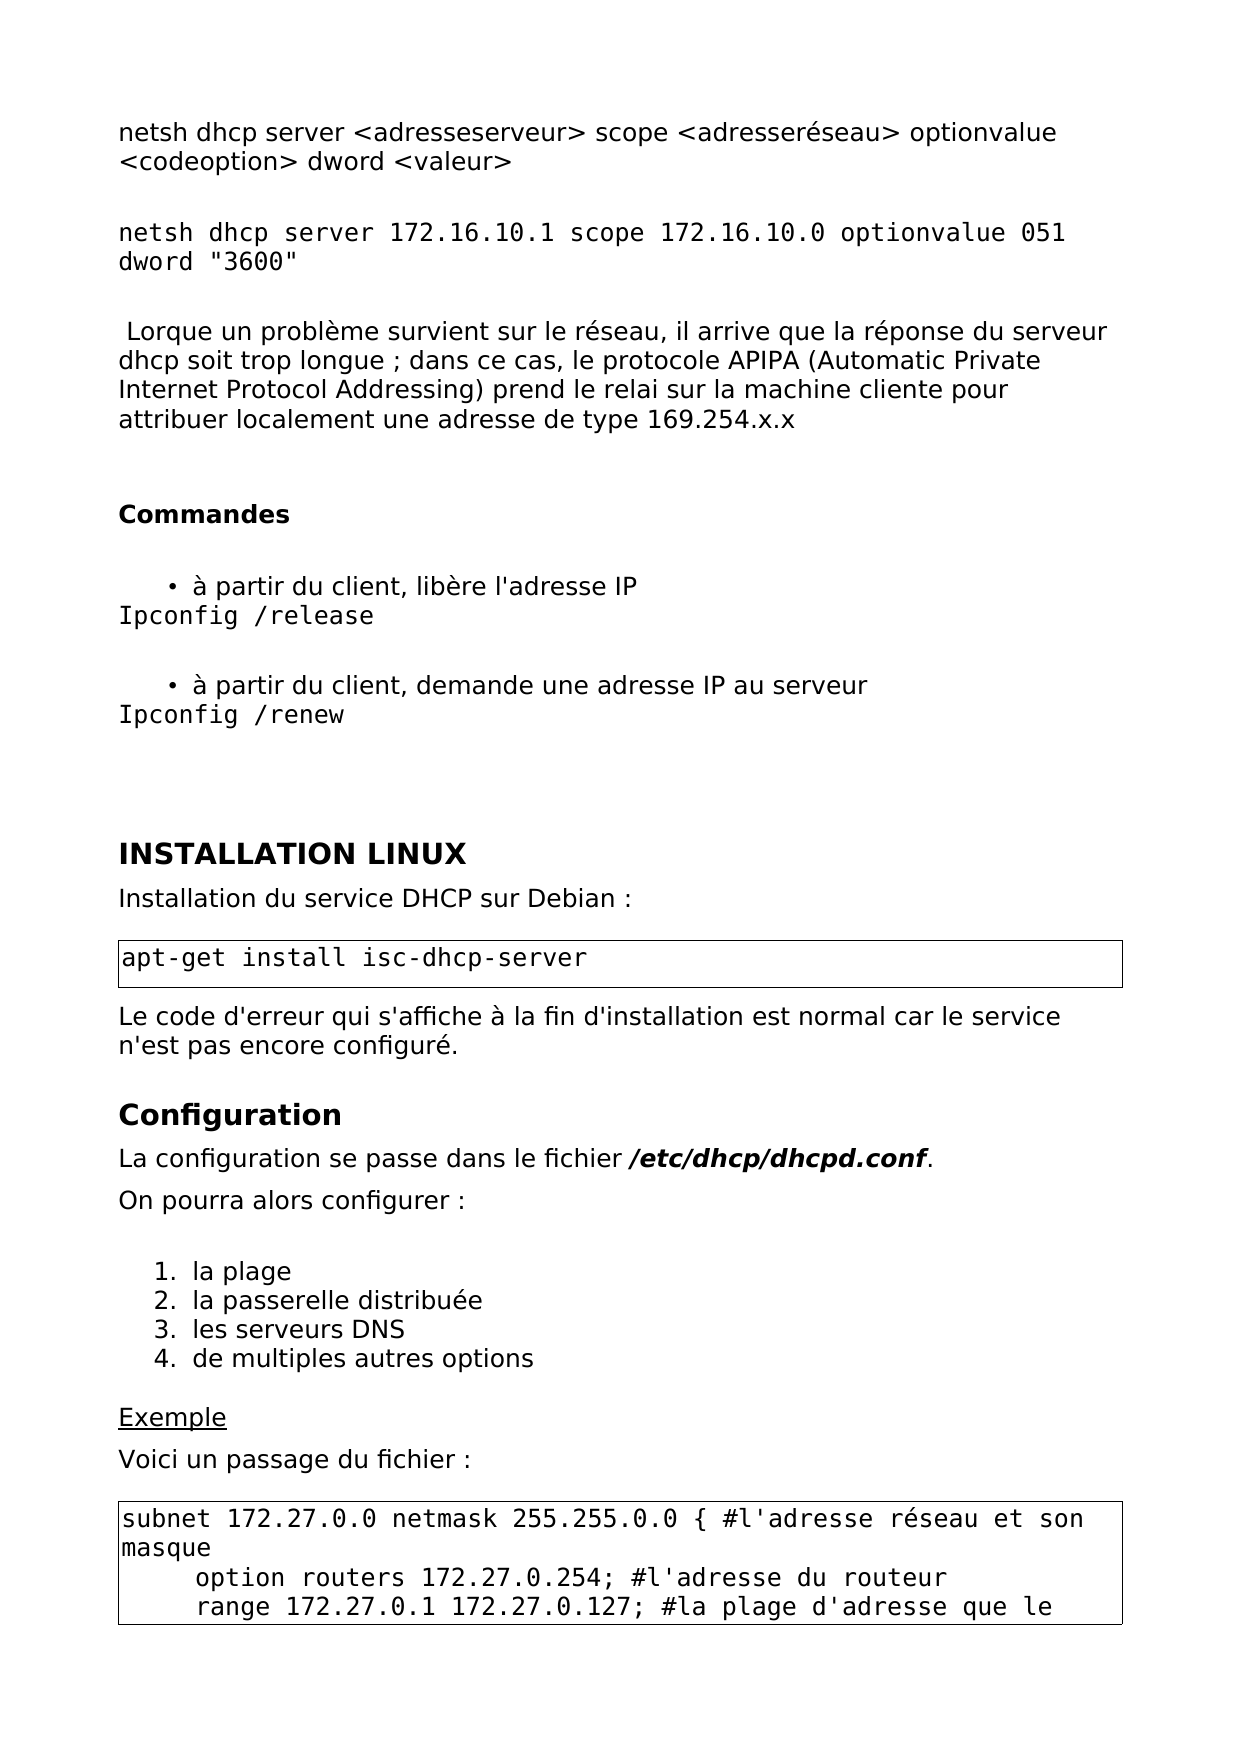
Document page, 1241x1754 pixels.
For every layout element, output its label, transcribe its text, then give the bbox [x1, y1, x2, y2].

table_header apt-get install isc-dhcp-server [119, 941, 1122, 987]
text Ipconfig /release [118, 601, 1122, 630]
text netsh dhcp server 172.16.10.1 scope 172.16.10.0 optionvalue 051 dword "3600" [118, 218, 1122, 276]
text On pourra alors configurer : [118, 1186, 1122, 1215]
text Le code d'erreur qui s'affiche à la fin d'installation est normal car le service n'est pas encore configuré. [118, 1002, 1122, 1060]
list de multiples autres options [177, 1345, 1122, 1374]
subtitle Configuration [118, 1098, 1122, 1132]
text Exemple [118, 1403, 1122, 1432]
text La configuration se passe dans le fichier /etc/dhcp/dhcpd.conf. [118, 1144, 1122, 1173]
list les serveurs DNS [177, 1316, 1122, 1345]
text Voici un passage du fichier : [118, 1445, 1122, 1474]
list la passerelle distribuée [177, 1286, 1122, 1316]
text Lorque un problème survient sur le réseau, il arrive que la réponse du serveur dhcp soit trop longue ; dans ce cas, le protocole APIPA (Automatic Private Internet Protocol Addressing) prend le relai sur la machine cliente pour attribuer localement une adresse de type 169.254.x.x [118, 288, 1122, 463]
subtitle INSTALLATION LINUX [118, 837, 1122, 871]
text Installation du service DHCP sur Debian : [118, 884, 1122, 913]
text Ipconfig /renew [118, 701, 1122, 730]
list à partir du client, libère l'adresse IP [177, 572, 1122, 601]
table_header subnet 172.27.0.0 netmask 255.255.0.0 { #l'adresse réseau et son masque option routers 172.27.0.254; #l'adresse du routeur range 172.27.0.1 172.27.0.127; #la plage d'adresse que le [119, 1502, 1122, 1624]
subtitle Commandes [118, 501, 1122, 530]
list à partir du client, demande une adresse IP au serveur [177, 671, 1122, 701]
list la plage [177, 1257, 1122, 1286]
text netsh dhcp server <adresseserveur> scope <adresseréseau> optionvalue <codeoption> dword <valeur> [118, 118, 1122, 206]
